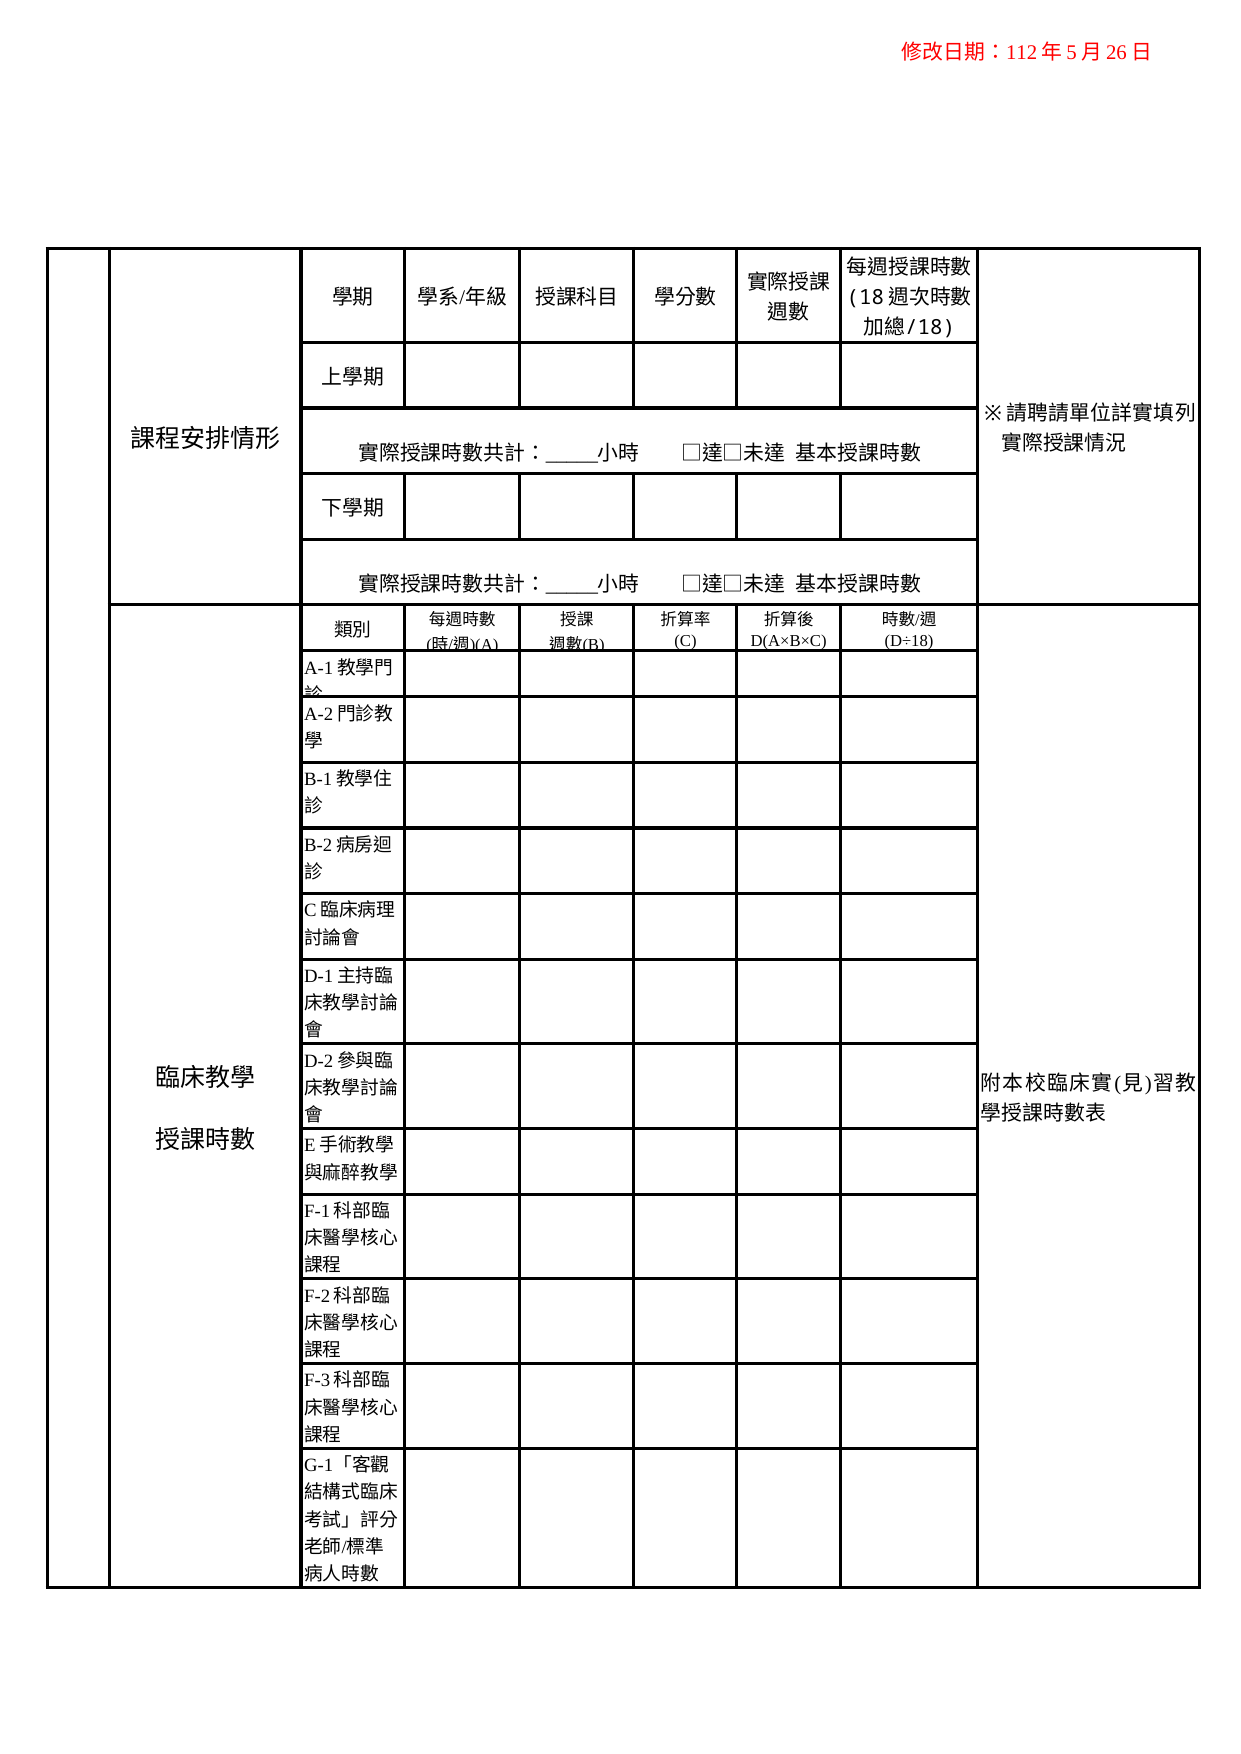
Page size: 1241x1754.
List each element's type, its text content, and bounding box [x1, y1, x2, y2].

table_cell [738, 1280, 839, 1362]
table_cell [635, 895, 735, 958]
table_cell [521, 475, 632, 538]
table_cell [635, 1365, 735, 1447]
table_cell [635, 475, 735, 538]
table_cell [738, 961, 839, 1042]
table_cell [406, 895, 518, 958]
table_cell [738, 1450, 839, 1586]
table_cell [738, 830, 839, 892]
table_cell [521, 1130, 632, 1193]
table_cell E手術教學與麻醉教學 [303, 1130, 403, 1193]
table_cell [521, 652, 632, 695]
table_cell [842, 895, 976, 958]
table_cell [738, 652, 839, 695]
table_cell [406, 1130, 518, 1193]
table_cell [406, 1196, 518, 1277]
table_cell [842, 830, 976, 892]
table_cell [842, 1196, 976, 1277]
table_cell [738, 344, 839, 406]
table_cell [738, 1045, 839, 1127]
table_cell 授課科目 [521, 250, 632, 341]
table_cell [521, 1450, 632, 1586]
table_cell [635, 1280, 735, 1362]
table_cell [738, 1130, 839, 1193]
table_cell [406, 764, 518, 826]
table_cell 實際授課時數共計：_____小時 □達□未達 基本授課時數 [303, 410, 976, 472]
table_cell [406, 1280, 518, 1362]
table_cell [521, 344, 632, 406]
table_cell [738, 895, 839, 958]
table_cell [635, 1130, 735, 1193]
table_cell [842, 1280, 976, 1362]
table_cell [406, 475, 518, 538]
table_cell [521, 1045, 632, 1127]
table_cell [406, 698, 518, 761]
table_cell 折算率 (C) [635, 606, 735, 649]
table_cell [635, 830, 735, 892]
table_cell [635, 764, 735, 826]
table_cell F-1科部臨床醫學核心課程 [303, 1196, 403, 1277]
table_cell [842, 698, 976, 761]
table_cell [521, 1196, 632, 1277]
table_cell [842, 475, 976, 538]
table_cell 學系/年級 [406, 250, 518, 341]
table_cell [521, 961, 632, 1042]
table_cell 學分數 [635, 250, 735, 341]
table_cell [635, 698, 735, 761]
table_cell [738, 698, 839, 761]
table_cell [406, 652, 518, 695]
table_cell B-2病房迴診 [303, 830, 403, 892]
table_cell F-3科部臨床醫學核心課程 [303, 1365, 403, 1447]
table_cell 臨床教學 授課時數 [111, 606, 299, 1586]
table_cell 每週時數 (時/週)(A) [406, 606, 518, 649]
table_cell [406, 344, 518, 406]
table_cell 類別 [303, 606, 403, 649]
table_cell 實際授課時數共計：_____小時 □達□未達 基本授課時數 [303, 541, 976, 603]
table_cell 課程安排情形 [111, 250, 299, 603]
table_cell 上學期 [303, 344, 403, 406]
table_cell B-1教學住診 [303, 764, 403, 826]
table_cell [738, 1365, 839, 1447]
table_cell [406, 1450, 518, 1586]
table_cell 授課 週數(B) [521, 606, 632, 649]
table_cell [521, 698, 632, 761]
table_cell [842, 764, 976, 826]
table_cell [406, 961, 518, 1042]
table_cell [842, 961, 976, 1042]
table_cell [406, 830, 518, 892]
table_cell ※請聘請單位詳實填列實際授課情況 [979, 250, 1198, 603]
table_cell 學期 [303, 250, 403, 341]
table_cell [842, 652, 976, 695]
table_cell [635, 1196, 735, 1277]
table_cell [842, 1045, 976, 1127]
table_cell [635, 1045, 735, 1127]
table_cell C臨床病理討論會 [303, 895, 403, 958]
table_cell [842, 1130, 976, 1193]
table_cell [406, 1365, 518, 1447]
table_cell 時數/週 (D÷18) [842, 606, 976, 649]
table_cell [521, 830, 632, 892]
table_cell [49, 250, 108, 1586]
table_cell A-2門診教學 [303, 698, 403, 761]
table_cell [635, 961, 735, 1042]
table_cell [521, 764, 632, 826]
table_cell [738, 764, 839, 826]
table_cell D-1主持臨床教學討論會 [303, 961, 403, 1042]
table_cell 下學期 [303, 475, 403, 538]
table_cell [406, 1045, 518, 1127]
table_cell [738, 1196, 839, 1277]
table_cell 每週授課時數 (18週次時數加總/18) [842, 250, 976, 341]
table_cell [521, 895, 632, 958]
table_cell D-2參與臨床教學討論會 [303, 1045, 403, 1127]
table_cell A-1教學門診 [303, 652, 403, 695]
table_cell [521, 1365, 632, 1447]
table_cell [635, 1450, 735, 1586]
table_cell [842, 344, 976, 406]
table_cell 附本校臨床實(見)習教學授課時數表 [979, 606, 1198, 1586]
table_cell F-2科部臨床醫學核心課程 [303, 1280, 403, 1362]
table_cell [635, 652, 735, 695]
table_cell [738, 475, 839, 538]
table_cell [842, 1365, 976, 1447]
table_cell [521, 1280, 632, 1362]
table_cell 實際授課 週數 [738, 250, 839, 341]
table_cell G-1「客觀結構式臨床考試」評分老師/標準病人時數 [303, 1450, 403, 1586]
table_cell 折算後 D(A×B×C) [738, 606, 839, 649]
table_cell [842, 1450, 976, 1586]
table_cell [635, 344, 735, 406]
